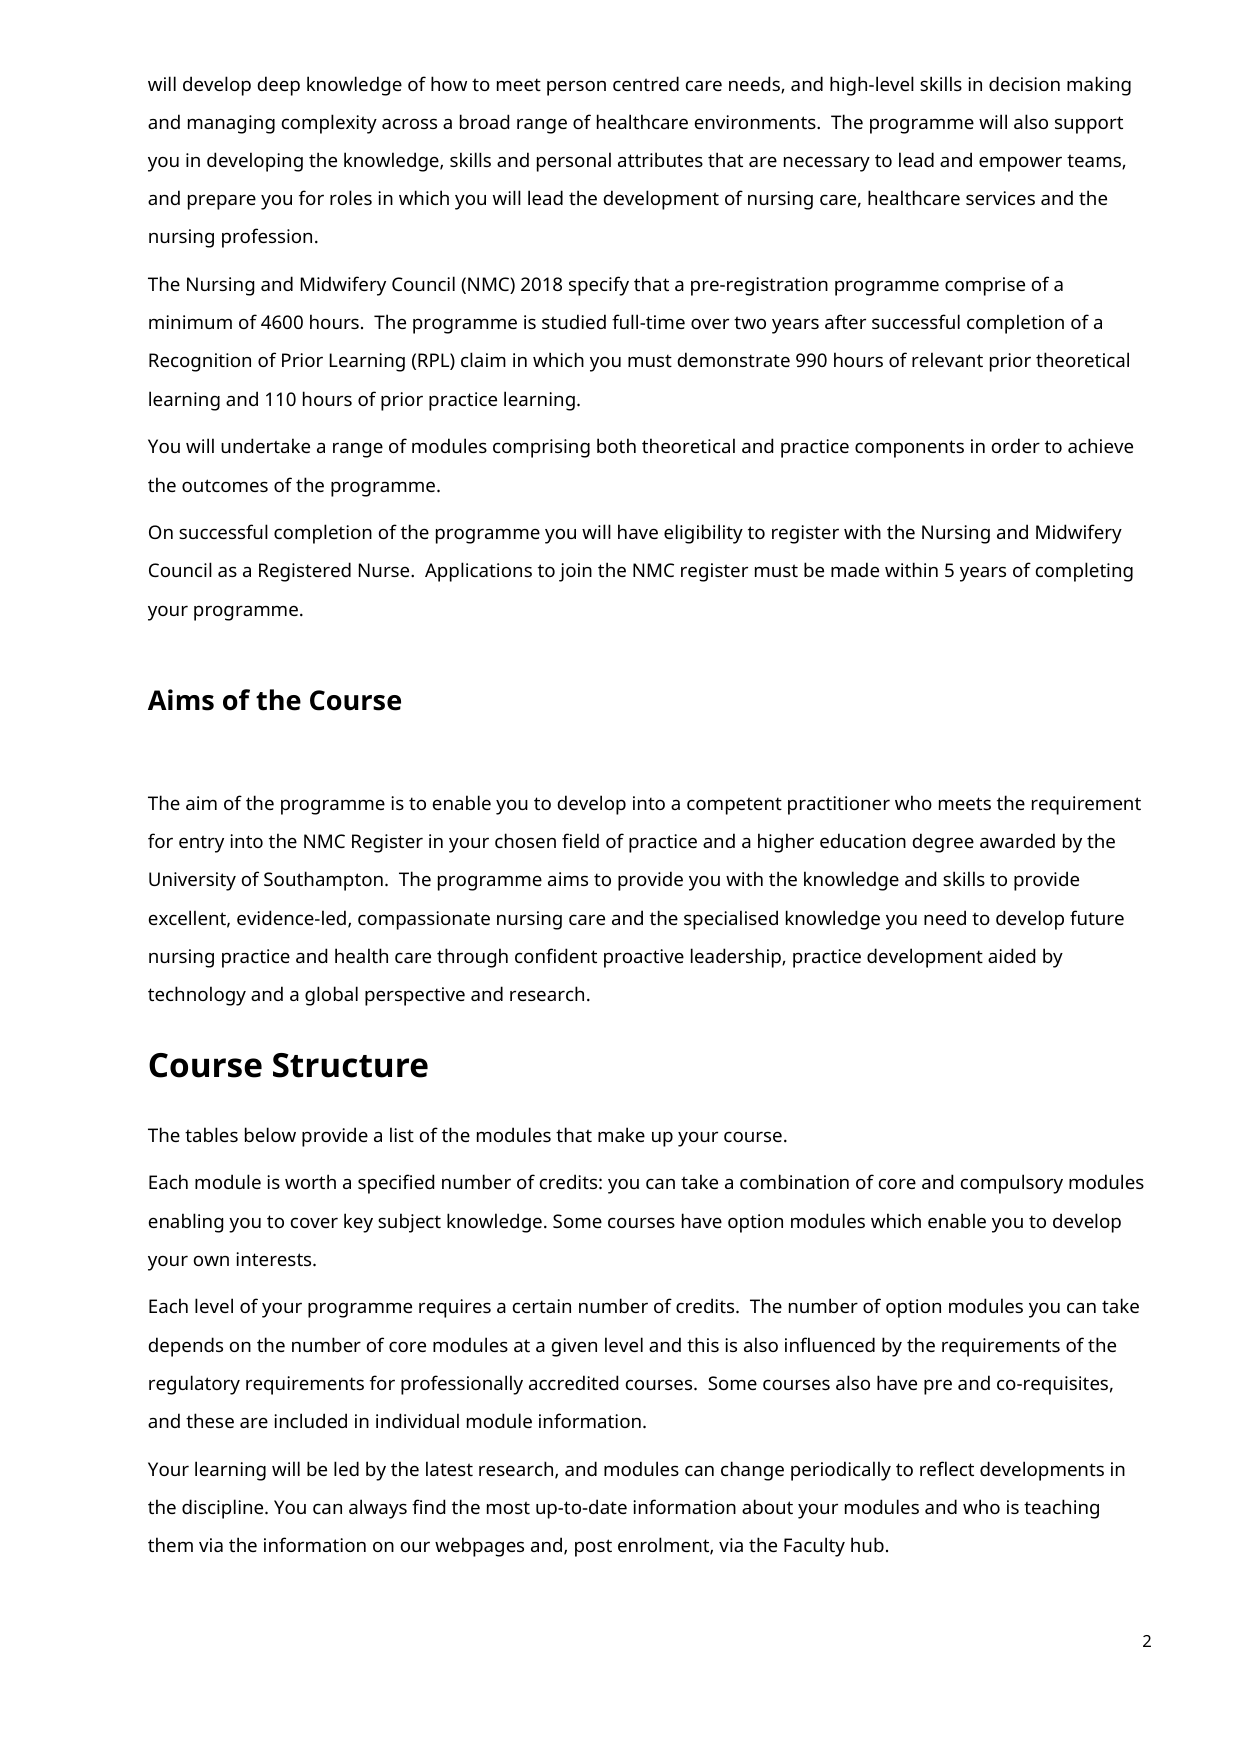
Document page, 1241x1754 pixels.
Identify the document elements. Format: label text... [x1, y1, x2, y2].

text Each module is worth a specified number of credits: you can take a combination of core and compulsory modules enabling you to cover key subject knowledge. Some courses have option modules which enable you to develop your own interests. [148, 1170, 1152, 1272]
text The tables below provide a list of the modules that make up your course. [148, 1122, 1152, 1148]
text Each level of your programme requires a certain number of credits. The number of option modules you can take depends on the number of core modules at a given level and this is also influenced by the requirements of the regulatory requirements for professionally accredited courses. Some courses also have pre and co-requisites, and these are included in individual module information. [148, 1294, 1152, 1434]
text The Nursing and Midwifery Council (NMC) 2018 specify that a pre-registration programme comprise of a minimum of 4600 hours. The programme is studied full-time over two years after successful completion of a Recognition of Prior Learning (RPL) claim in which you must demonstrate 990 hours of relevant prior theoretical learning and 110 hours of prior practice learning. [148, 271, 1145, 412]
text Your learning will be led by the latest research, and modules can change periodically to reflect developments in the discipline. You can always find the most up-to-date information about your modules and who is teaching them via the information on our webpages and, post enrolment, via the Faculty hub. [148, 1456, 1152, 1558]
text will develop deep knowledge of how to meet person centred care needs, and high-level skills in decision making and managing complexity across a broad range of healthcare environments. The programme will also support you in developing the knowledge, skills and personal attributes that are necessary to lead and empower teams, and prepare you for roles in which you will lead the development of nursing care, healthcare services and the nursing profession. [148, 71, 1145, 249]
text The aim of the programme is to enable you to develop into a competent practitioner who meets the requirement for entry into the NMC Register in your chosen field of practice and a higher education degree awarded by the University of Southampton. The programme aims to provide you with the knowledge and skills to provide excellent, evidence-led, compassionate nursing care and the specialised knowledge you need to develop future nursing practice and health care through confident proactive leadership, practice development aided by technology and a global perspective and research. [148, 790, 1152, 1007]
text On successful completion of the programme you will have eligibility to register with the Nursing and Midwifery Council as a Registered Nurse. Applications to join the NMC register must be made within 5 years of completing your programme. [148, 519, 1145, 621]
subtitle Course Structure [148, 1041, 1152, 1087]
text You will undertake a range of modules comprising both theoretical and practice components in order to achieve the outcomes of the programme. [148, 434, 1145, 497]
subtitle Aims of the Course [148, 681, 1152, 718]
